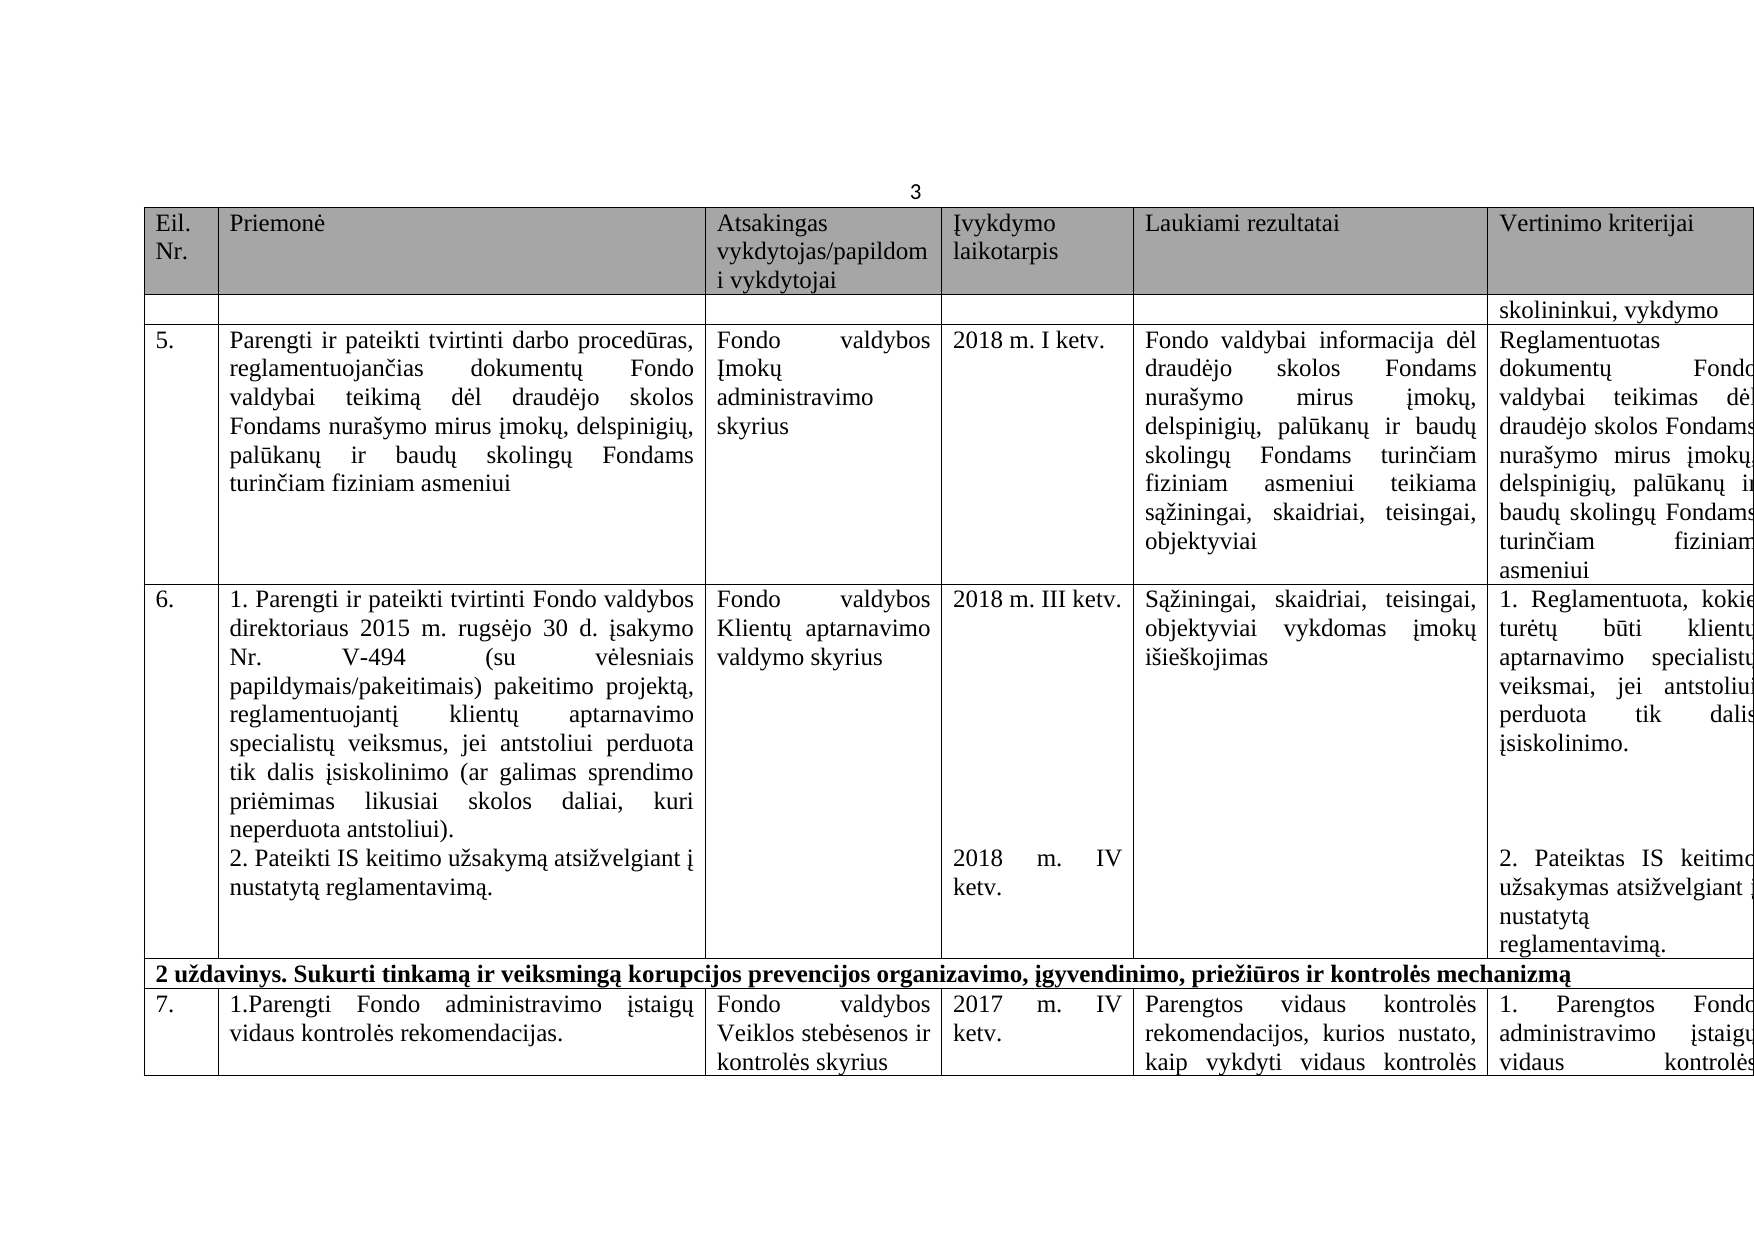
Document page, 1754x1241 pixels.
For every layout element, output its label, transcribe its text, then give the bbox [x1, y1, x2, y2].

table_cell Parengtos vidaus kontrolės rekomendacijos, kurios nustato, kaip vykdyti vidaus kontrolės [1134, 989, 1487, 1075]
table_cell Fondo valdybai informacija dėl draudėjo skolos Fondams nurašymo mirus įmokų, delspinigių, palūkanų ir baudų skolingų Fondams turinčiam fiziniam asmeniui teikiama sąžiningai, skaidriai, teisingai, objektyviai [1134, 325, 1487, 583]
table_cell Papildytas ir Fondo valdybos direktoriaus įsakymu patvirtintas tvarkos aprašo pakeitimas nuostatomis dėl priverstinės hipotekos ar įkeitimo, turto arešto įregistravimo draudėjo skolininkui, vykdymo [1488, 295, 1753, 324]
table_cell Fondo valdybos Įmokų administravimo skyrius [706, 325, 941, 583]
table_cell [942, 295, 1133, 324]
table_cell Sąžiningai, skaidriai, teisingai, objektyviai vykdomas įmokų išieškojimas [1134, 585, 1487, 958]
table_header Laukiami rezultatai [1134, 208, 1487, 294]
table_cell 1. Parengtos Fondo administravimo įstaigų vidaus kontrolės rekomendacijos. 2. Stebėsena vykdoma ne mažiau kaip 4 Fondo administravimo įstaigose ir nemažiau kaip 2 veiklos srityse. [1488, 989, 1753, 1075]
table_cell 2 uždavinys. Sukurti tinkamą ir veiksmingą korupcijos prevencijos organizavimo, įgyvendinimo, priežiūros ir kontrolės mechanizmą [145, 959, 1753, 988]
table_cell Parengti ir pateikti tvirtinti darbo procedūras, reglamentuojančias dokumentų Fondo valdybai teikimą dėl draudėjo skolos Fondams nurašymo mirus įmokų, delspinigių, palūkanų ir baudų skolingų Fondams turinčiam fiziniam asmeniui [219, 325, 705, 583]
table_header Priemonė [219, 208, 705, 294]
table_header Įvykdymo laikotarpis [942, 208, 1133, 294]
table_header Vertinimo kriterijai [1488, 208, 1753, 294]
table_cell Fondo valdybos Veiklos stebėsenos ir kontrolės skyrius [706, 989, 941, 1075]
table_cell [219, 295, 705, 324]
table_cell Reglamentuotas dokumentų Fondo valdybai teikimas dėl draudėjo skolos Fondams nurašymo mirus įmokų, delspinigių, palūkanų ir baudų skolingų Fondams turinčiam fiziniam asmeniui [1488, 325, 1753, 583]
table_header Atsakingas vykdytojas/papildomi vykdytojai [706, 208, 941, 294]
table_cell [1134, 295, 1487, 324]
table_header Eil. Nr. [145, 208, 218, 294]
table_cell 1. Reglamentuota, kokie turėtų būti klientų aptarnavimo specialistų veiksmai, jei antstoliui perduota tik dalis įsiskolinimo. 2. Pateiktas IS keitimo užsakymas atsižvelgiant į nustatytą reglamentavimą. [1488, 585, 1753, 958]
table_cell 2017 m. IV ketv. [942, 989, 1133, 1075]
table_cell 2018 m. I ketv. [942, 325, 1133, 583]
table_cell 2018 m. III ketv. 2018 m. IV ketv. [942, 585, 1133, 958]
table_cell 1.Parengti Fondo administravimo įstaigų vidaus kontrolės rekomendacijas. [219, 989, 705, 1075]
table_cell [706, 295, 941, 324]
table_cell 7. [145, 989, 218, 1075]
table_cell 6. [145, 585, 218, 958]
table_cell 1. Parengti ir pateikti tvirtinti Fondo valdybos direktoriaus 2015 m. rugsėjo 30 d. įsakymo Nr. V-494 (su vėlesniais papildymais/pakeitimais) pakeitimo projektą, reglamentuojantį klientų aptarnavimo specialistų veiksmus, jei antstoliui perduota tik dalis įsiskolinimo (ar galimas sprendimo priėmimas likusiai skolos daliai, kuri neperduota antstoliui). 2. Pateikti IS keitimo užsakymą atsižvelgiant į nustatytą reglamentavimą. [219, 585, 705, 958]
table_cell Fondo valdybos Klientų aptarnavimo valdymo skyrius [706, 585, 941, 958]
table_cell 5. [145, 325, 218, 583]
table_cell [145, 295, 218, 324]
